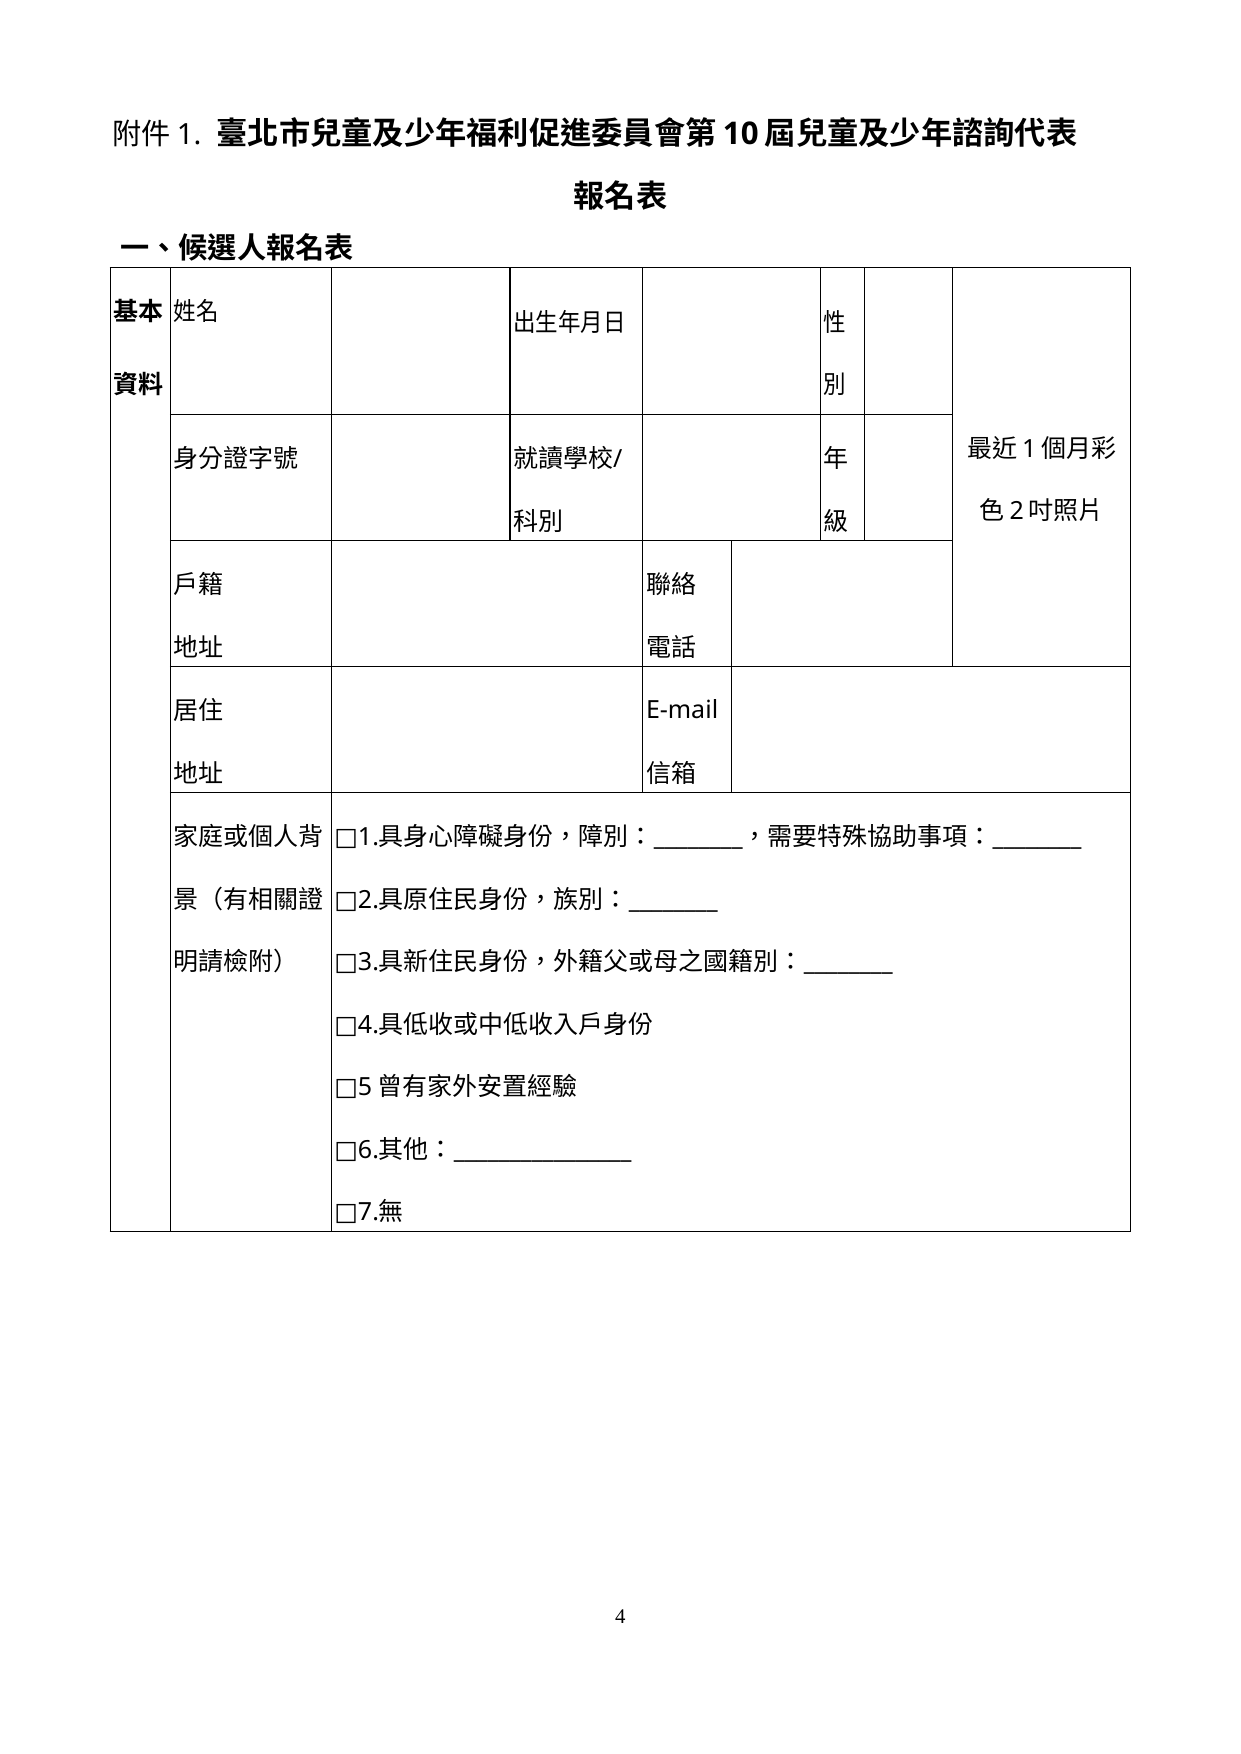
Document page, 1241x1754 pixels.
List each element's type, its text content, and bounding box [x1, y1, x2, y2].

table_header [643, 268, 820, 414]
table_cell [643, 415, 820, 540]
table_cell E-mail信箱 [643, 667, 731, 792]
table_cell [732, 541, 952, 666]
table_cell [732, 667, 1130, 792]
table_header 性別 [821, 268, 864, 414]
table_cell 聯絡 電話 [643, 541, 731, 666]
table_cell 戶籍 地址 [171, 541, 331, 666]
table_cell □1.具身心障礙身份，障別：________，需要特殊協助事項：________ □2.具原住民身份，族別：________ □3.具新住民身份，外籍父或母之國籍別：________ □4.具低收或中低收入戶身份 □5曾有家外安置經驗 □6.其他：________________ □7.無 [332, 793, 1130, 1231]
table_header 最近1個月彩色2吋照片 [953, 268, 1130, 666]
table_cell [332, 667, 642, 792]
table_cell 年級 [821, 415, 864, 540]
table_header 基本 資料 [111, 268, 170, 1231]
table_cell 家庭或個人背景（有相關證明請檢附） [171, 793, 331, 1231]
table_cell 就讀學校/科別 [511, 415, 642, 540]
table_cell 居住 地址 [171, 667, 331, 792]
table_header [332, 268, 509, 414]
table_cell [332, 541, 642, 666]
text 附件1. 臺北市兒童及少年福利促進委員會第10屆兒童及少年諮詢代表 [112, 89, 1128, 152]
table_header 出生年月日 [511, 268, 642, 414]
table_cell [332, 415, 509, 540]
table_header [865, 268, 952, 414]
table_cell 身分證字號 [171, 415, 331, 540]
text 一、候選人報名表 [112, 225, 1128, 267]
table_header 姓名 [171, 268, 331, 414]
table_cell [865, 415, 952, 540]
text 報名表 [112, 152, 1128, 214]
